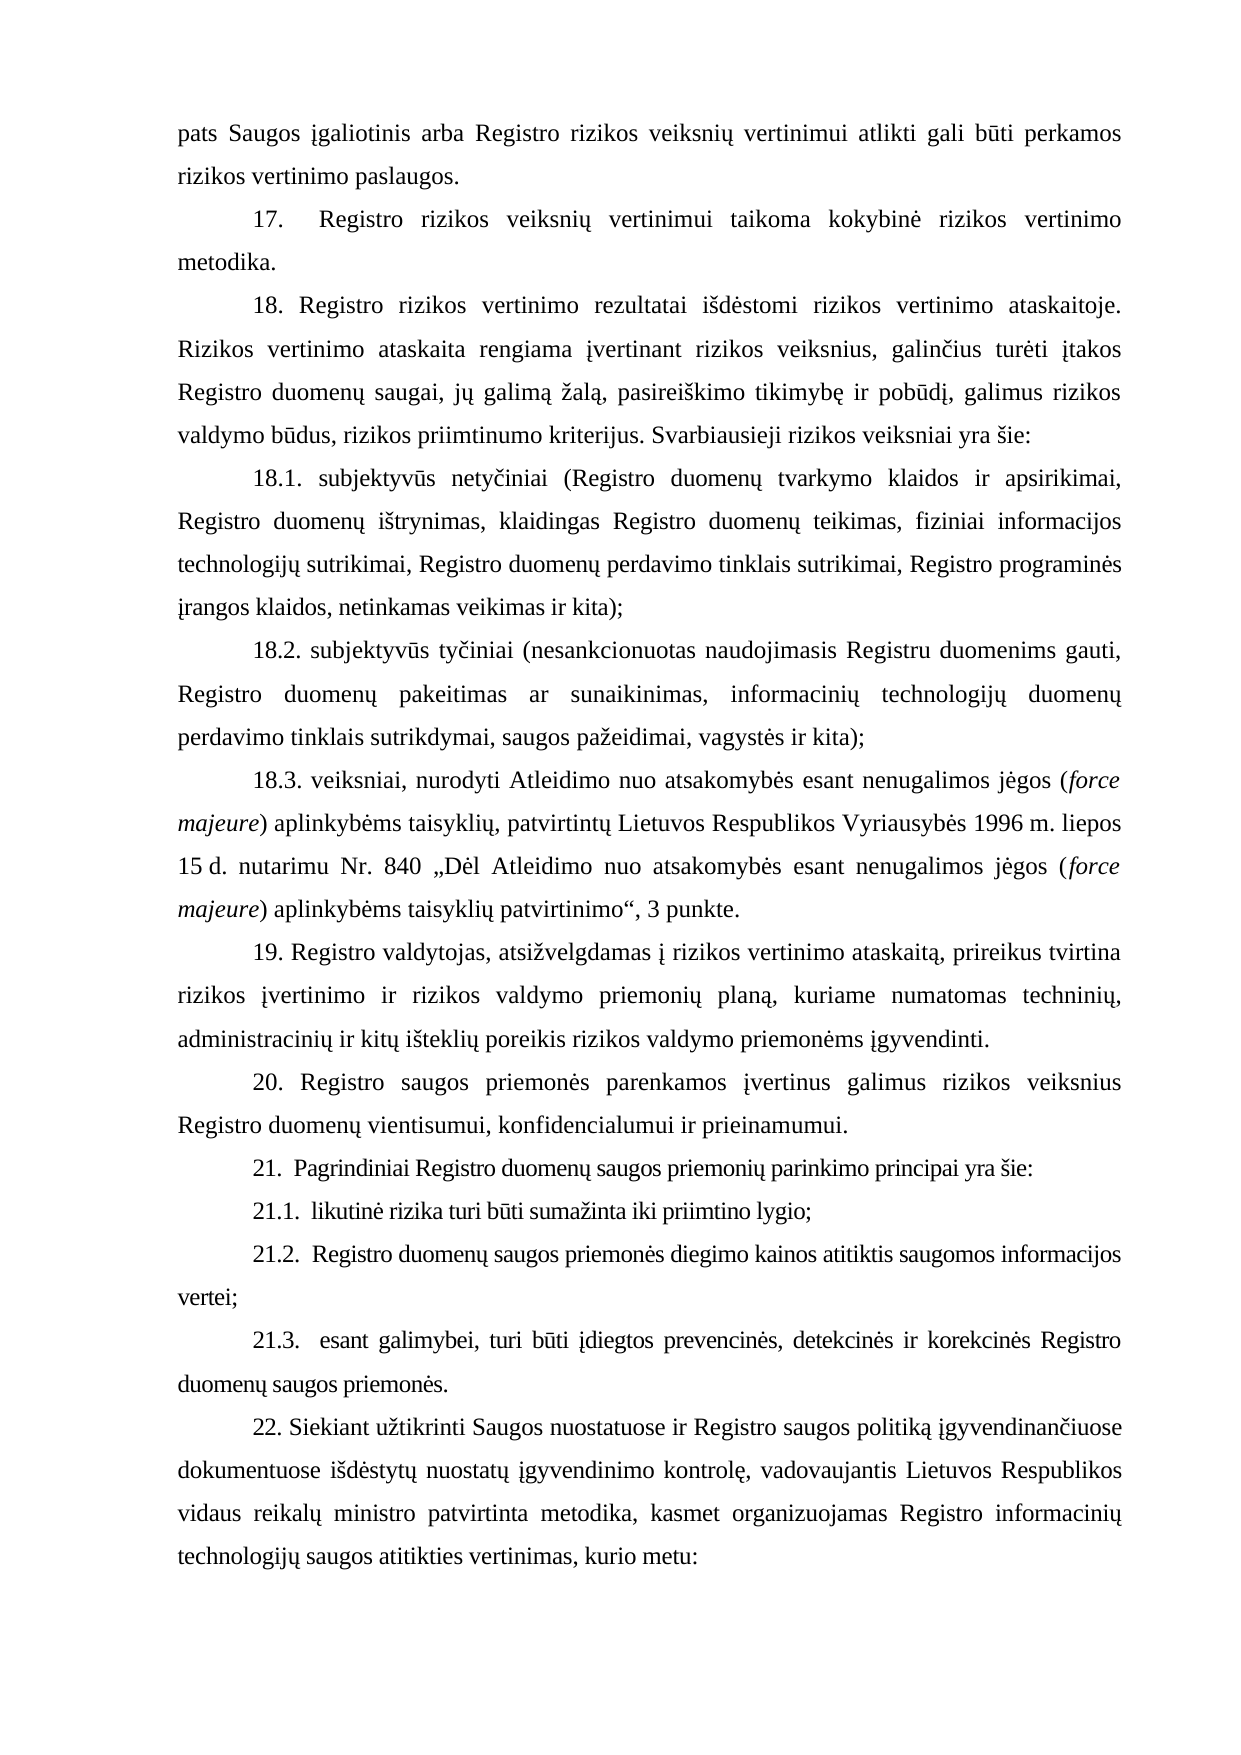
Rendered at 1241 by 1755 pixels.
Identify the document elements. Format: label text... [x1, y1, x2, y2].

text 20. Registro saugos priemonės parenkamos įvertinus galimus rizikos veiksnius Registro duomenų vientisumui, konfidencialumui ir prieinamumui. [177, 1067, 1122, 1139]
text 17. Registro rizikos veiksnių vertinimui taikoma kokybinė rizikos vertinimo metodika. [177, 204, 1122, 276]
text 21. Pagrindiniai Registro duomenų saugos priemonių parinkimo principai yra šie: [177, 1153, 1122, 1182]
text 18.1. subjektyvūs netyčiniai (Registro duomenų tvarkymo klaidos ir apsirikimai, Registro duomenų ištrynimas, klaidingas Registro duomenų teikimas, fiziniai informacijos technologijų sutrikimai, Registro duomenų perdavimo tinklais sutrikimai, Registro programinės įrangos klaidos, netinkamas veikimas ir kita); [177, 463, 1122, 621]
text 18.2. subjektyvūs tyčiniai (nesankcionuotas naudojimasis Registru duomenims gauti, Registro duomenų pakeitimas ar sunaikinimas, informacinių technologijų duomenų perdavimo tinklais sutrikdymai, saugos pažeidimai, vagystės ir kita); [177, 636, 1122, 751]
text 21.3. esant galimybei, turi būti įdiegtos prevencinės, detekcinės ir korekcinės Registro duomenų saugos priemonės. [177, 1326, 1122, 1397]
text 19. Registro valdytojas, atsižvelgdamas į rizikos vertinimo ataskaitą, prireikus tvirtina rizikos įvertinimo ir rizikos valdymo priemonių planą, kuriame numatomas techninių, administracinių ir kitų išteklių poreikis rizikos valdymo priemonėms įgyvendinti. [177, 937, 1122, 1052]
text 18. Registro rizikos vertinimo rezultatai išdėstomi rizikos vertinimo ataskaitoje. Rizikos vertinimo ataskaita rengiama įvertinant rizikos veiksnius, galinčius turėti įtakos Registro duomenų saugai, jų galimą žalą, pasireiškimo tikimybę ir pobūdį, galimus rizikos valdymo būdus, rizikos priimtinumo kriterijus. Svarbiausieji rizikos veiksniai yra šie: [177, 291, 1122, 449]
text pats Saugos įgaliotinis arba Registro rizikos veiksnių vertinimui atlikti gali būti perkamos rizikos vertinimo paslaugos. [177, 118, 1122, 190]
text 22. Siekiant užtikrinti Saugos nuostatuose ir Registro saugos politiką įgyvendinančiuose dokumentuose išdėstytų nuostatų įgyvendinimo kontrolę, vadovaujantis Lietuvos Respublikos vidaus reikalų ministro patvirtinta metodika, kasmet organizuojamas Registro informacinių technologijų saugos atitikties vertinimas, kurio metu: [177, 1412, 1122, 1570]
text 18.3. veiksniai, nurodyti Atleidimo nuo atsakomybės esant nenugalimos jėgos (force majeure) aplinkybėms taisyklių, patvirtintų Lietuvos Respublikos Vyriausybės 1996 m. liepos 15 d. nutarimu Nr. 840 „Dėl Atleidimo nuo atsakomybės esant nenugalimos jėgos (force majeure) aplinkybėms taisyklių patvirtinimo“, 3 punkte. [177, 765, 1122, 923]
text 21.1. likutinė rizika turi būti sumažinta iki priimtino lygio; [177, 1196, 1122, 1225]
text 21.2. Registro duomenų saugos priemonės diegimo kainos atitiktis saugomos informacijos vertei; [177, 1239, 1122, 1311]
